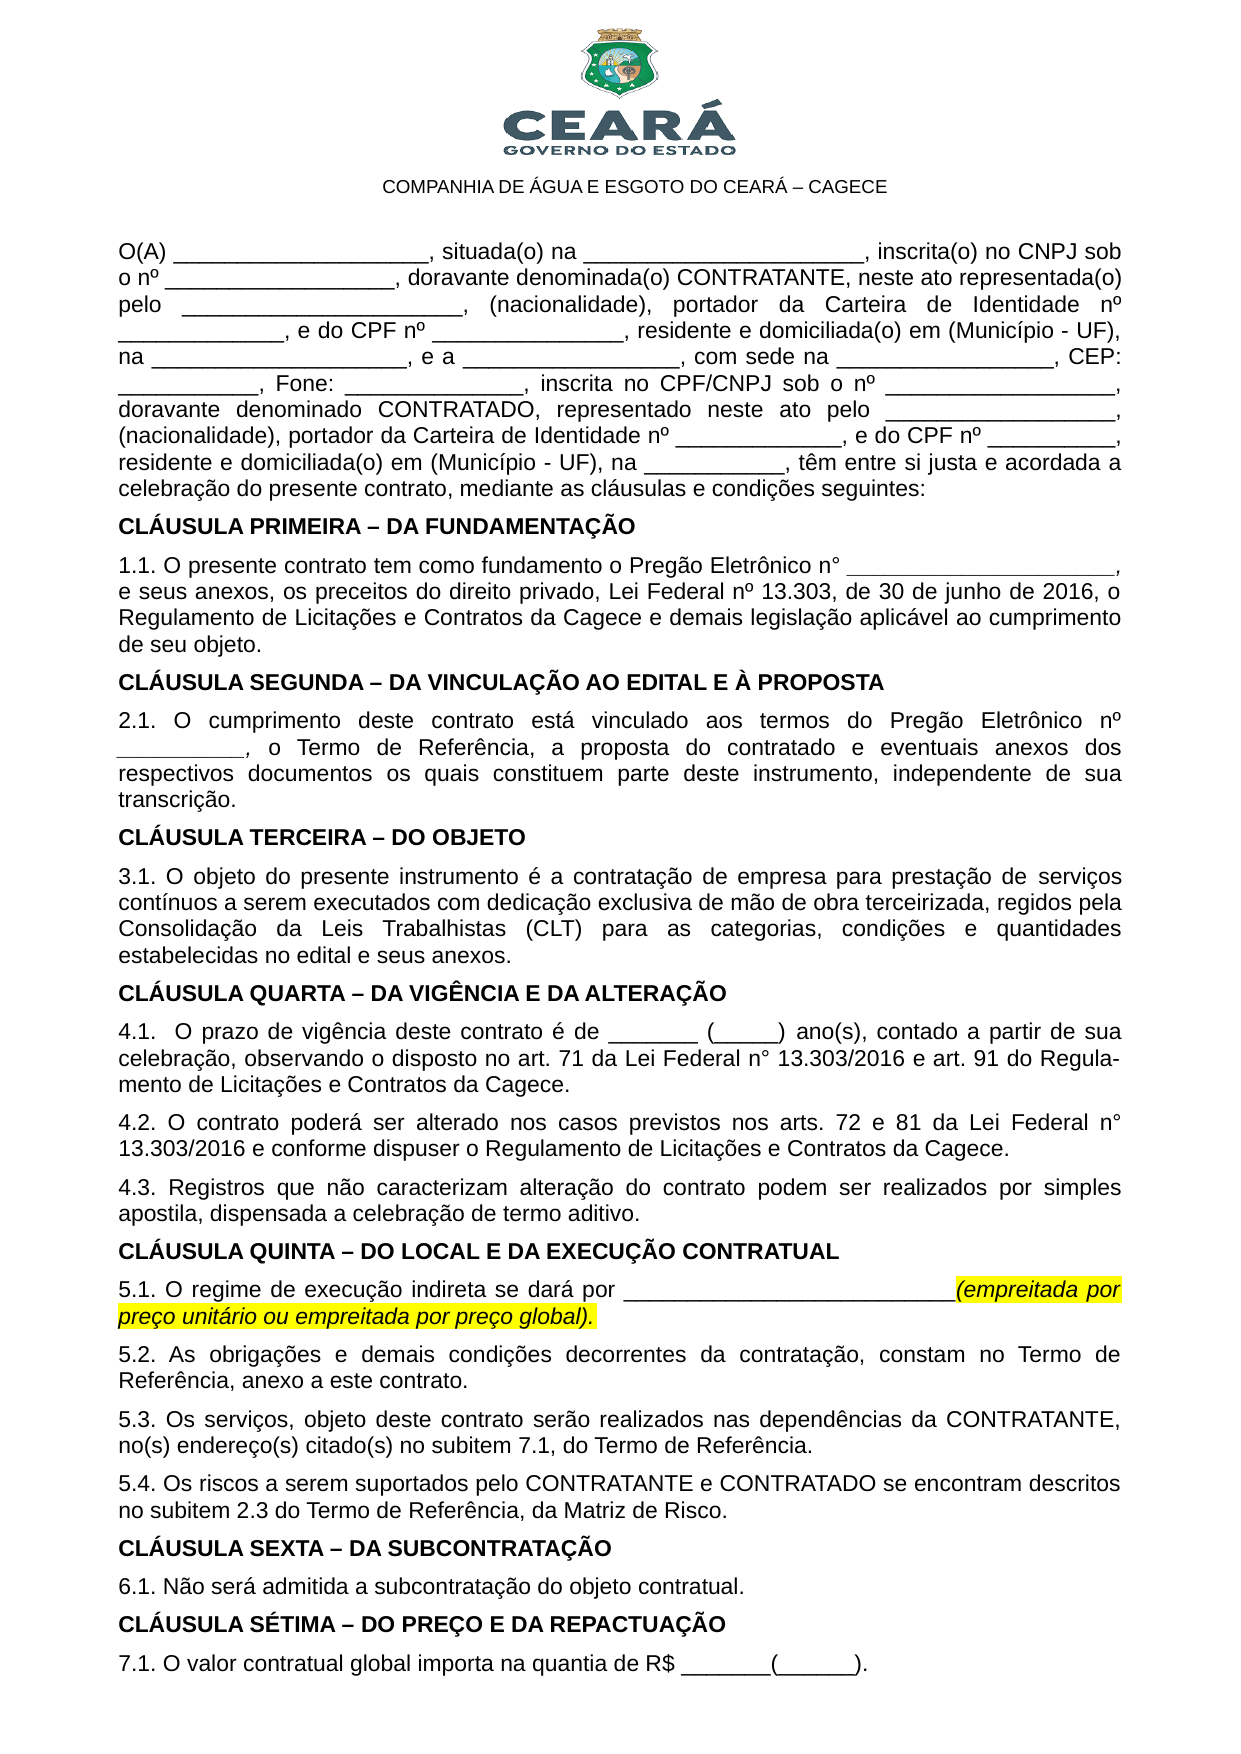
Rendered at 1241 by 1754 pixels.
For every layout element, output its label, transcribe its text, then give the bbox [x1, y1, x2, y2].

text 4.1. O prazo de vigência deste contrato é de _______ (_____) ano(s), contado a partir de sua celebração, observando o disposto no art. 71 da Lei Federal n° 13.303/2016 e art. 91 do Regula-mento de Licitações e Contratos da Cagece. [118, 1018, 1122, 1097]
text CLÁUSULA QUARTA – DA VIGÊNCIA E DA ALTERAÇÃO [118, 980, 1122, 1006]
text O(A) ____________________, situada(o) na ______________________, inscrita(o) no CNPJ sob o nº __________________, doravante denominada(o) CONTRATANTE, neste ato representada(o) pelo ______________________, (nacionalidade), portador da Carteira de Identidade nº _____________, e do CPF nº _______________, residente e domiciliada(o) em (Município - UF), na ____________________, e a _________________, com sede na _________________, CEP: ___________, Fone: ______________, inscrita no CPF/CNPJ sob o nº __________________, doravante denominado CONTRATADO, representado neste ato pelo __________________, (nacionalidade), portador da Carteira de Identidade nº _____________, e do CPF nº __________, residente e domiciliada(o) em (Município - UF), na ___________, têm entre si justa e acordada a celebração do presente contrato, mediante as cláusulas e condições seguintes: [118, 238, 1122, 501]
text CLÁUSULA SEGUNDA – DA VINCULAÇÃO AO EDITAL E À PROPOSTA [118, 669, 1122, 695]
picture [482, 24, 758, 159]
text 7.1. O valor contratual global importa na quantia de R$ _______(______). [118, 1649, 1122, 1676]
text 3.1. O objeto do presente instrumento é a contratação de empresa para prestação de serviços contínuos a serem executados com dedicação exclusiva de mão de obra terceirizada, regidos pela Consolidação da Leis Trabalhistas (CLT) para as categorias, condições e quantidades estabelecidas no edital e seus anexos. [118, 863, 1122, 968]
text CLÁUSULA TERCEIRA – DO OBJETO [118, 824, 1122, 851]
text CLÁUSULA SEXTA – DA SUBCONTRATAÇÃO [118, 1535, 1122, 1561]
text 4.2. O contrato poderá ser alterado nos casos previstos nos arts. 72 e 81 da Lei Federal n° 13.303/2016 e conforme dispuser o Regulamento de Licitações e Contratos da Cagece. [118, 1109, 1122, 1162]
text 6.1. Não será admitida a subcontratação do objeto contratual. [118, 1573, 1122, 1599]
text 5.4. Os riscos a serem suportados pelo CONTRATANTE e CONTRATADO se encontram descritos no subitem 2.3 do Termo de Referência, da Matriz de Risco. [118, 1470, 1122, 1523]
text 5.1. O regime de execução indireta se dará por __________________________(empreitada por preço unitário ou empreitada por preço global). [118, 1276, 1122, 1329]
text 4.3. Registros que não caracterizam alteração do contrato podem ser realizados por simples apostila, dispensada a celebração de termo aditivo. [118, 1174, 1122, 1226]
text CLÁUSULA QUINTA – DO LOCAL E DA EXECUÇÃO CONTRATUAL [118, 1238, 1122, 1264]
text CLÁUSULA PRIMEIRA – DA FUNDAMENTAÇÃO [118, 513, 1122, 540]
text 5.3. Os serviços, objeto deste contrato serão realizados nas dependências da CONTRATANTE, no(s) endereço(s) citado(s) no subitem 7.1, do Termo de Referência. [118, 1406, 1122, 1458]
text CLÁUSULA SÉTIMA – DO PREÇO E DA REPACTUAÇÃO [118, 1611, 1122, 1638]
text 1.1. O presente contrato tem como fundamento o Pregão Eletrônico n° _____________________, e seus anexos, os preceitos do direito privado, Lei Federal nº 13.303, de 30 de junho de 2016, o Regulamento de Licitações e Contratos da Cagece e demais legislação aplicável ao cumprimento de seu objeto. [118, 552, 1122, 657]
text 2.1. O cumprimento deste contrato está vinculado aos termos do Pregão Eletrônico nº __________, o Termo de Referência, a proposta do contratado e eventuais anexos dos respectivos documentos os quais constituem parte deste instrumento, independente de sua transcrição. [118, 707, 1122, 812]
text 5.2. As obrigações e demais condições decorrentes da contratação, constam no Termo de Referência, anexo a este contrato. [118, 1341, 1122, 1394]
